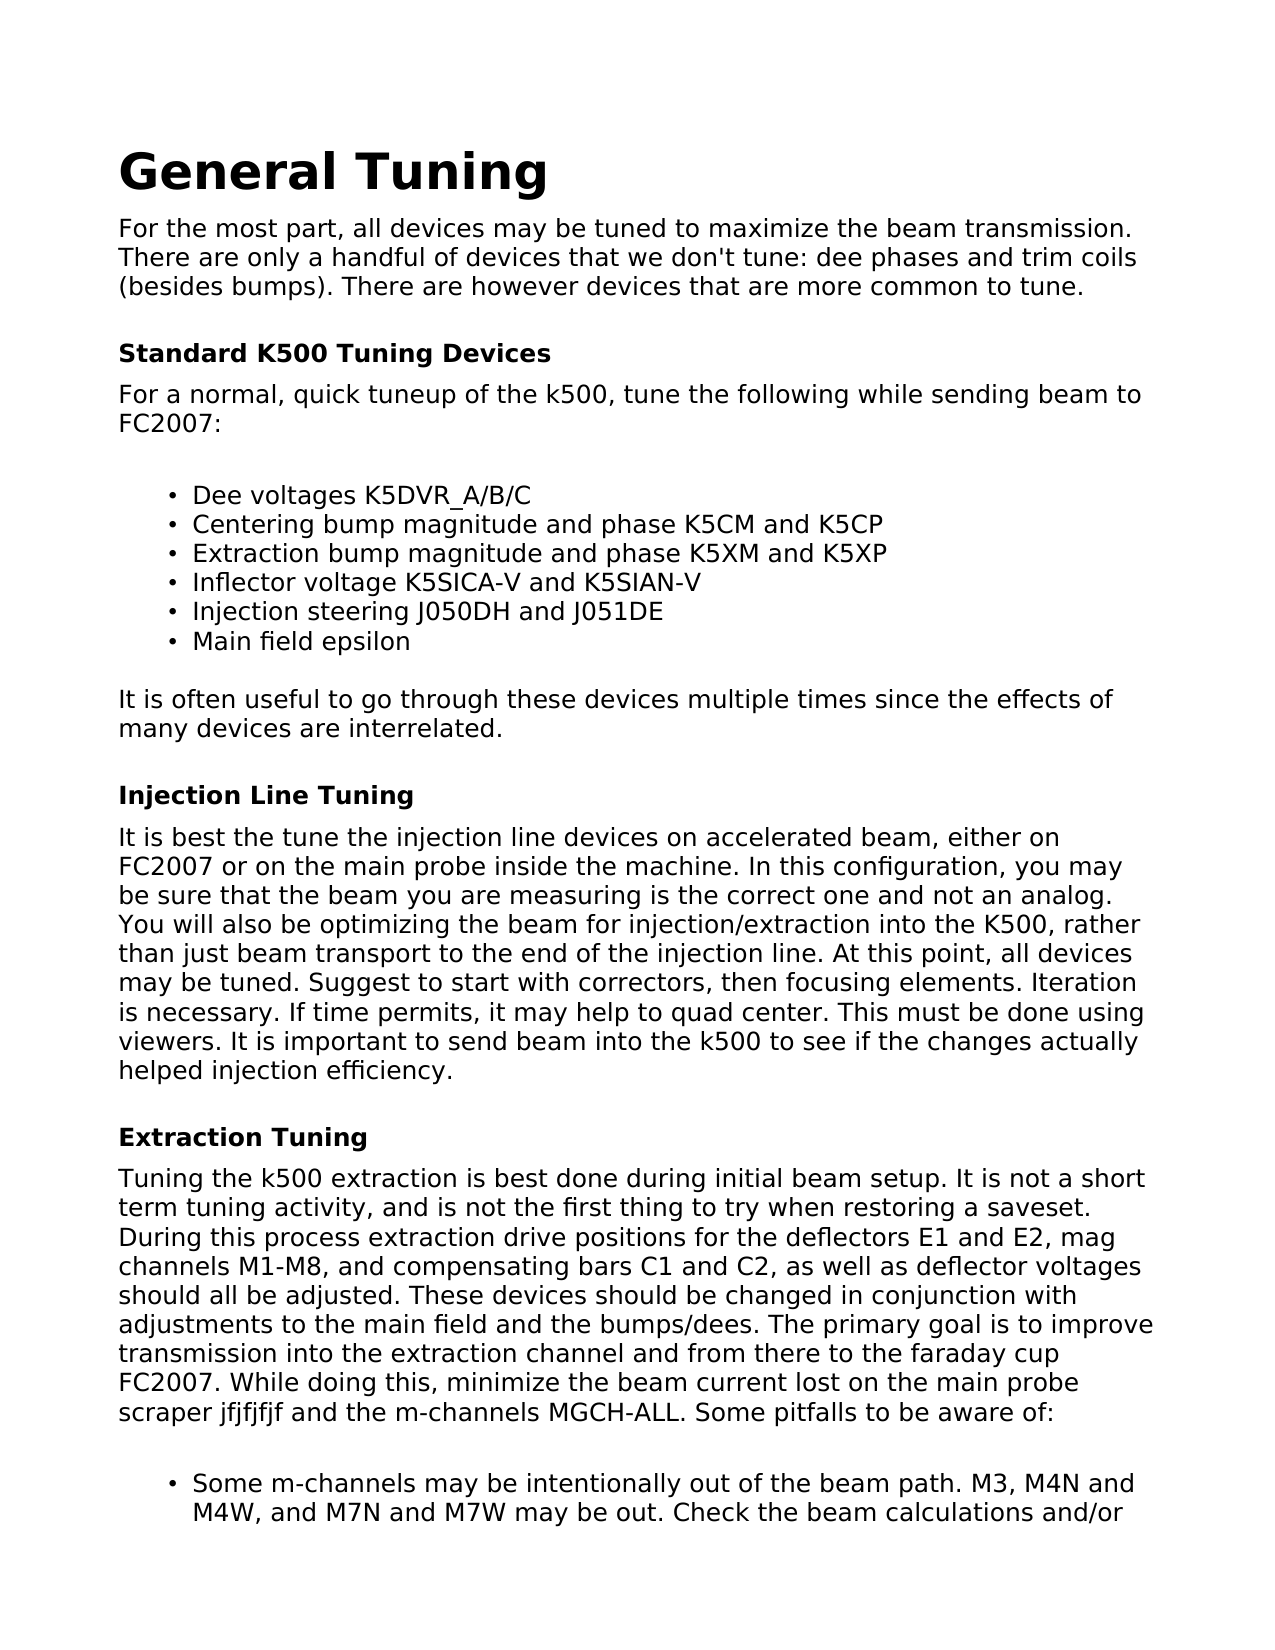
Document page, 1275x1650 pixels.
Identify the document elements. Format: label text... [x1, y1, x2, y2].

list Dee voltages K5DVR_A/B/C [177, 481, 1157, 510]
subtitle Extraction Tuning [118, 1123, 1157, 1152]
list Inflector voltage K5SICA-V and K5SIAN-V [177, 568, 1157, 597]
list Main field epsilon [177, 627, 1157, 656]
list Some m-channels may be intentionally out of the beam path. M3, M4N and M4W, and M7N and M7W may be out. Check the beam calculations and/or [177, 1469, 1157, 1527]
subtitle General Tuning [118, 143, 1157, 201]
text It is often useful to go through these devices multiple times since the effects of many devices are interrelated. [118, 685, 1157, 744]
list Extraction bump magnitude and phase K5XM and K5XP [177, 539, 1157, 568]
text For the most part, all devices may be tuned to maximize the beam transmission. There are only a handful of devices that we don't tune: dee phases and trim coils (besides bumps). There are however devices that are more common to tune. [118, 214, 1157, 301]
subtitle Standard K500 Tuning Devices [118, 339, 1157, 368]
list Injection steering J050DH and J051DE [177, 597, 1157, 627]
subtitle Injection Line Tuning [118, 781, 1157, 810]
list Centering bump magnitude and phase K5CM and K5CP [177, 510, 1157, 539]
text Tuning the k500 extraction is best done during initial beam setup. It is not a short term tuning activity, and is not the first thing to try when restoring a saveset. During this process extraction drive positions for the deflectors E1 and E2, mag channels M1-M8, and compensating bars C1 and C2, as well as deflector voltages should all be adjusted. These devices should be changed in conjunction with adjustments to the main field and the bumps/dees. The primary goal is to improve transmission into the extraction channel and from there to the faraday cup FC2007. While doing this, minimize the beam current lost on the main probe scraper jfjfjfjf and the m-channels MGCH-ALL. Some pitfalls to be aware of: [118, 1164, 1157, 1427]
text It is best the tune the injection line devices on accelerated beam, either on FC2007 or on the main probe inside the machine. In this configuration, you may be sure that the beam you are measuring is the correct one and not an analog. You will also be optimizing the beam for injection/extraction into the K500, rather than just beam transport to the end of the injection line. At this point, all devices may be tuned. Suggest to start with correctors, then focusing elements. Iteration is necessary. If time permits, it may help to quad center. This must be done using viewers. It is important to send beam into the k500 to see if the changes actually helped injection efficiency. [118, 823, 1157, 1085]
text For a normal, quick tuneup of the k500, tune the following while sending beam to FC2007: [118, 381, 1157, 439]
